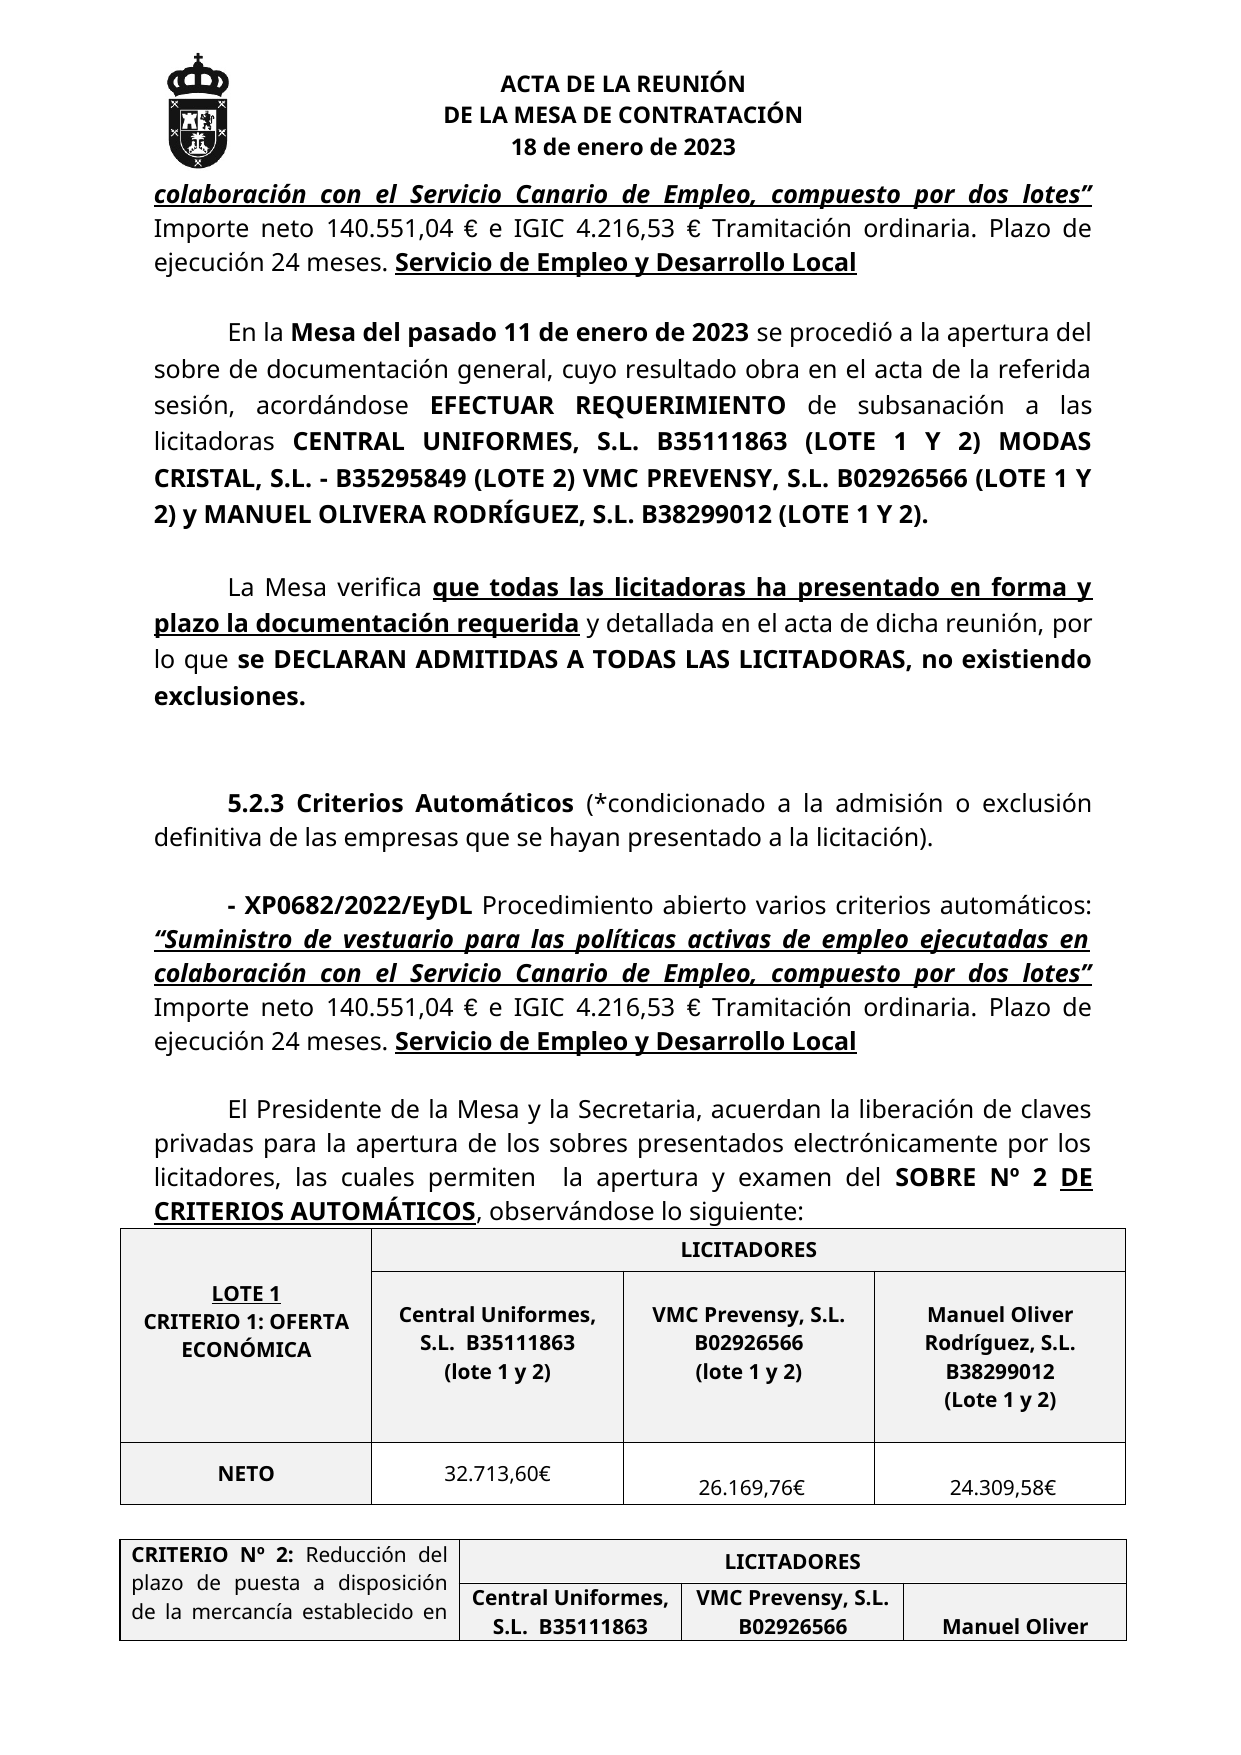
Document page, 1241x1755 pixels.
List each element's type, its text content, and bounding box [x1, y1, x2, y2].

text En la Mesa del pasado 11 de enero de 2023 se procedió a la apertura del sobre de documentación general, cuyo resultado obra en el acta de la referida sesión, acordándose EFECTUAR REQUERIMIENTO de subsanación a las licitadoras CENTRAL UNIFORMES, S.L. B35111863 (LOTE 1 Y 2) MODAS CRISTAL, S.L. - B35295849 (LOTE 2) VMC PREVENSY, S.L. B02926566 (LOTE 1 Y 2) y MANUEL OLIVERA RODRÍGUEZ, S.L. B38299012 (LOTE 1 Y 2). [153, 315, 1093, 531]
table_cell VMC Prevensy, S.L. B02926566 (lote 1 y 2) [624, 1272, 874, 1442]
table_cell 24.309,58€ [875, 1443, 1125, 1504]
text - XP0682/2022/EyDL Procedimiento abierto varios criterios automáticos: “Suministro de vestuario para las políticas activas de empleo ejecutadas en colaboración con el Servicio Canario de Empleo, compuesto por dos lotes” Importe neto 140.551,04 € e IGIC 4.216,53 € Tramitación ordinaria. Plazo de ejecución 24 meses. Servicio de Empleo y Desarrollo Local [153, 887, 1093, 1058]
table_cell Central Uniformes, S.L. B35111863 [460, 1584, 681, 1640]
text 5.2.3 Criterios Automáticos (*condicionado a la admisión o exclusión definitiva de las empresas que se hayan presentado a la licitación). [153, 785, 1093, 853]
table_cell 26.169,76€ [624, 1443, 874, 1504]
table_cell Central Uniformes, S.L. B35111863 (lote 1 y 2) [372, 1272, 623, 1442]
text El Presidente de la Mesa y la Secretaria, acuerdan la liberación de claves privadas para la apertura de los sobres presentados electrónicamente por los licitadores, las cuales permiten la apertura y examen del Sobre Nº 2 de criterios AUTOMÁTICOS, observándose lo siguiente: [153, 1092, 1093, 1228]
table_cell Manuel Oliver Rodríguez, S.L. B38299012 (Lote 1 y 2) [875, 1272, 1125, 1442]
table_cell Manuel Oliver [904, 1584, 1126, 1640]
table_cell VMC Prevensy, S.L. B02926566 [682, 1584, 903, 1640]
table_cell NETO [121, 1443, 371, 1504]
picture [164, 50, 231, 171]
text La Mesa verifica que todas las licitadoras ha presentado en forma y plazo la documentación requerida y detallada en el acta de dicha reunión, por lo que se DECLARAN ADMITIDAS A TODAS LAS LICITADORAS, no existiendo exclusiones. [153, 569, 1093, 712]
table_header LICITADORES [460, 1540, 1126, 1582]
table_cell 32.713,60€ [372, 1443, 623, 1504]
text colaboración con el Servicio Canario de Empleo, compuesto por dos lotes” Importe neto 140.551,04 € e IGIC 4.216,53 € Tramitación ordinaria. Plazo de ejecución 24 meses. Servicio de Empleo y Desarrollo Local [153, 176, 1093, 278]
table_header CRITERIO Nº 2: Reducción del plazo de puesta a disposición de la mercancía establecido en [121, 1540, 459, 1640]
table_header LICITADORES [372, 1229, 1125, 1271]
table_header LOTE 1 CRITERIO 1: OFERTA ECONÓMICA [121, 1229, 371, 1442]
